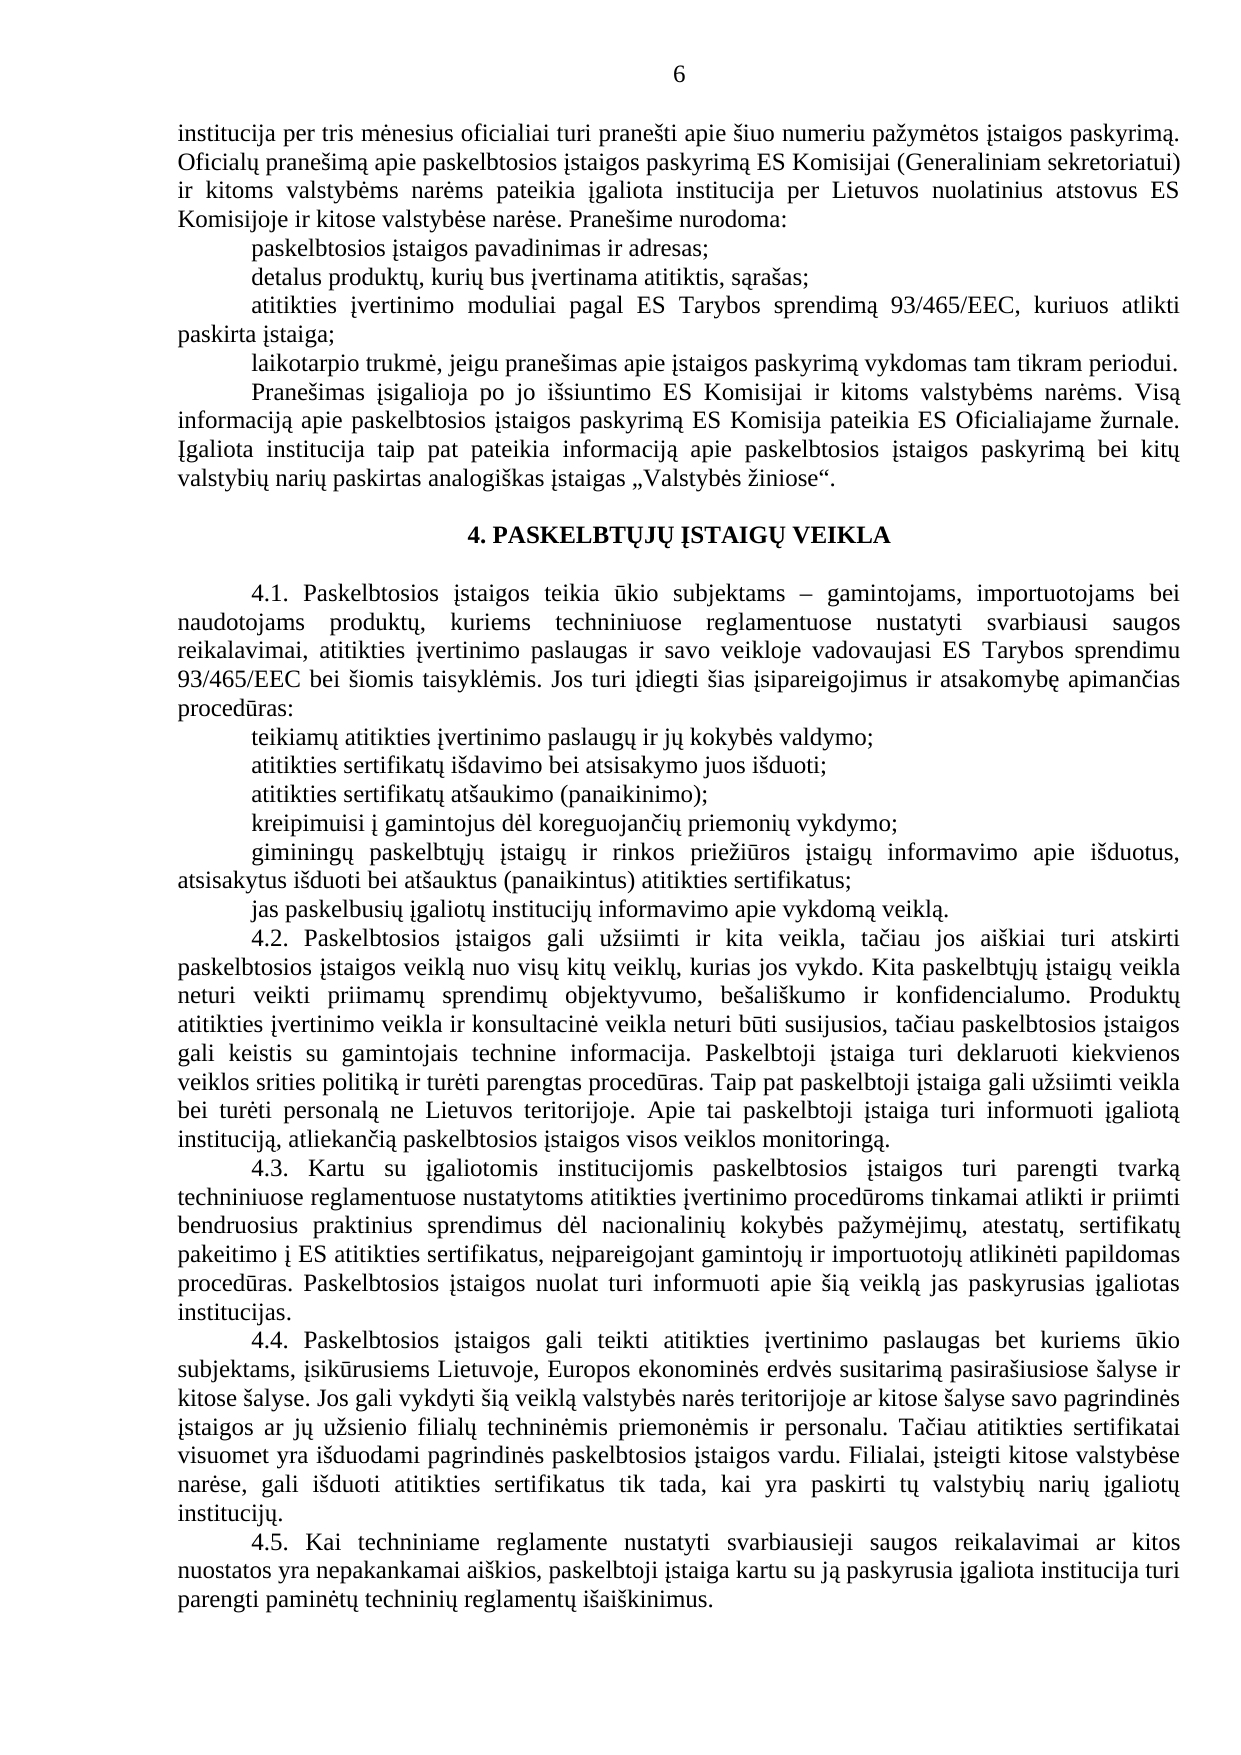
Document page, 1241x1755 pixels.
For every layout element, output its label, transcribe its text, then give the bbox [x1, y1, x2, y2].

text 4.5. Kai techniniame reglamente nustatyti svarbiausieji saugos reikalavimai ar kitos nuostatos yra nepakankamai aiškios, paskelbtoji įstaiga kartu su ją paskyrusia įgaliota institucija turi parengti paminėtų techninių reglamentų išaiškinimus. [177, 1527, 1181, 1613]
text Pranešimas įsigalioja po jo išsiuntimo ES Komisijai ir kitoms valstybėms narėms. Visą informaciją apie paskelbtosios įstaigos paskyrimą ES Komisija pateikia ES Oficialiajame žurnale. Įgaliota institucija taip pat pateikia informaciją apie paskelbtosios įstaigos paskyrimą bei kitų valstybių narių paskirtas analogiškas įstaigas „Valstybės žiniose“. [177, 377, 1181, 492]
text atitikties sertifikatų atšaukimo (panaikinimo); [177, 779, 1181, 808]
text kreipimuisi į gamintojus dėl koreguojančių priemonių vykdymo; [177, 808, 1181, 837]
text jas paskelbusių įgaliotų institucijų informavimo apie vykdomą veiklą. [177, 894, 1181, 923]
text institucija per tris mėnesius oficialiai turi pranešti apie šiuo numeriu pažymėtos įstaigos paskyrimą. Oficialų pranešimą apie paskelbtosios įstaigos paskyrimą ES Komisijai (Generaliniam sekretoriatui) ir kitoms valstybėms narėms pateikia įgaliota institucija per Lietuvos nuolatinius atstovus ES Komisijoje ir kitose valstybėse narėse. Pranešime nurodoma: [177, 118, 1181, 233]
text atitikties įvertinimo moduliai pagal ES Tarybos sprendimą 93/465/EEC, kuriuos atlikti paskirta įstaiga; [177, 291, 1181, 348]
text detalus produktų, kurių bus įvertinama atitiktis, sąrašas; [177, 262, 1181, 291]
text teikiamų atitikties įvertinimo paslaugų ir jų kokybės valdymo; [177, 722, 1181, 751]
text laikotarpio trukmė, jeigu pranešimas apie įstaigos paskyrimą vykdomas tam tikram periodui. [177, 348, 1181, 377]
text 4.1. Paskelbtosios įstaigos teikia ūkio subjektams – gamintojams, importuotojams bei naudotojams produktų, kuriems techniniuose reglamentuose nustatyti svarbiausi saugos reikalavimai, atitikties įvertinimo paslaugas ir savo veikloje vadovaujasi ES Tarybos sprendimu 93/465/EEC bei šiomis taisyklėmis. Jos turi įdiegti šias įsipareigojimus ir atsakomybę apimančias procedūras: [177, 578, 1181, 722]
text giminingų paskelbtųjų įstaigų ir rinkos priežiūros įstaigų informavimo apie išduotus, atsisakytus išduoti bei atšauktus (panaikintus) atitikties sertifikatus; [177, 837, 1181, 894]
text 4.3. Kartu su įgaliotomis institucijomis paskelbtosios įstaigos turi parengti tvarką techniniuose reglamentuose nustatytoms atitikties įvertinimo procedūroms tinkamai atlikti ir priimti bendruosius praktinius sprendimus dėl nacionalinių kokybės pažymėjimų, atestatų, sertifikatų pakeitimo į ES atitikties sertifikatus, neįpareigojant gamintojų ir importuotojų atlikinėti papildomas procedūras. Paskelbtosios įstaigos nuolat turi informuoti apie šią veiklą jas paskyrusias įgaliotas institucijas. [177, 1153, 1181, 1326]
text 4.2. Paskelbtosios įstaigos gali užsiimti ir kita veikla, tačiau jos aiškiai turi atskirti paskelbtosios įstaigos veiklą nuo visų kitų veiklų, kurias jos vykdo. Kita paskelbtųjų įstaigų veikla neturi veikti priimamų sprendimų objektyvumo, bešališkumo ir konfidencialumo. Produktų atitikties įvertinimo veikla ir konsultacinė veikla neturi būti susijusios, tačiau paskelbtosios įstaigos gali keistis su gamintojais technine informacija. Paskelbtoji įstaiga turi deklaruoti kiekvienos veiklos srities politiką ir turėti parengtas procedūras. Taip pat paskelbtoji įstaiga gali užsiimti veikla bei turėti personalą ne Lietuvos teritorijoje. Apie tai paskelbtoji įstaiga turi informuoti įgaliotą instituciją, atliekančią paskelbtosios įstaigos visos veiklos monitoringą. [177, 923, 1181, 1153]
text 4. PASKELBTŲJŲ ĮSTAIGŲ VEIKLA [177, 521, 1181, 549]
text 4.4. Paskelbtosios įstaigos gali teikti atitikties įvertinimo paslaugas bet kuriems ūkio subjektams, įsikūrusiems Lietuvoje, Europos ekonominės erdvės susitarimą pasirašiusiose šalyse ir kitose šalyse. Jos gali vykdyti šią veiklą valstybės narės teritorijoje ar kitose šalyse savo pagrindinės įstaigos ar jų užsienio filialų techninėmis priemonėmis ir personalu. Tačiau atitikties sertifikatai visuomet yra išduodami pagrindinės paskelbtosios įstaigos vardu. Filialai, įsteigti kitose valstybėse narėse, gali išduoti atitikties sertifikatus tik tada, kai yra paskirti tų valstybių narių įgaliotų institucijų. [177, 1326, 1181, 1527]
text atitikties sertifikatų išdavimo bei atsisakymo juos išduoti; [177, 751, 1181, 779]
text paskelbtosios įstaigos pavadinimas ir adresas; [177, 233, 1181, 262]
